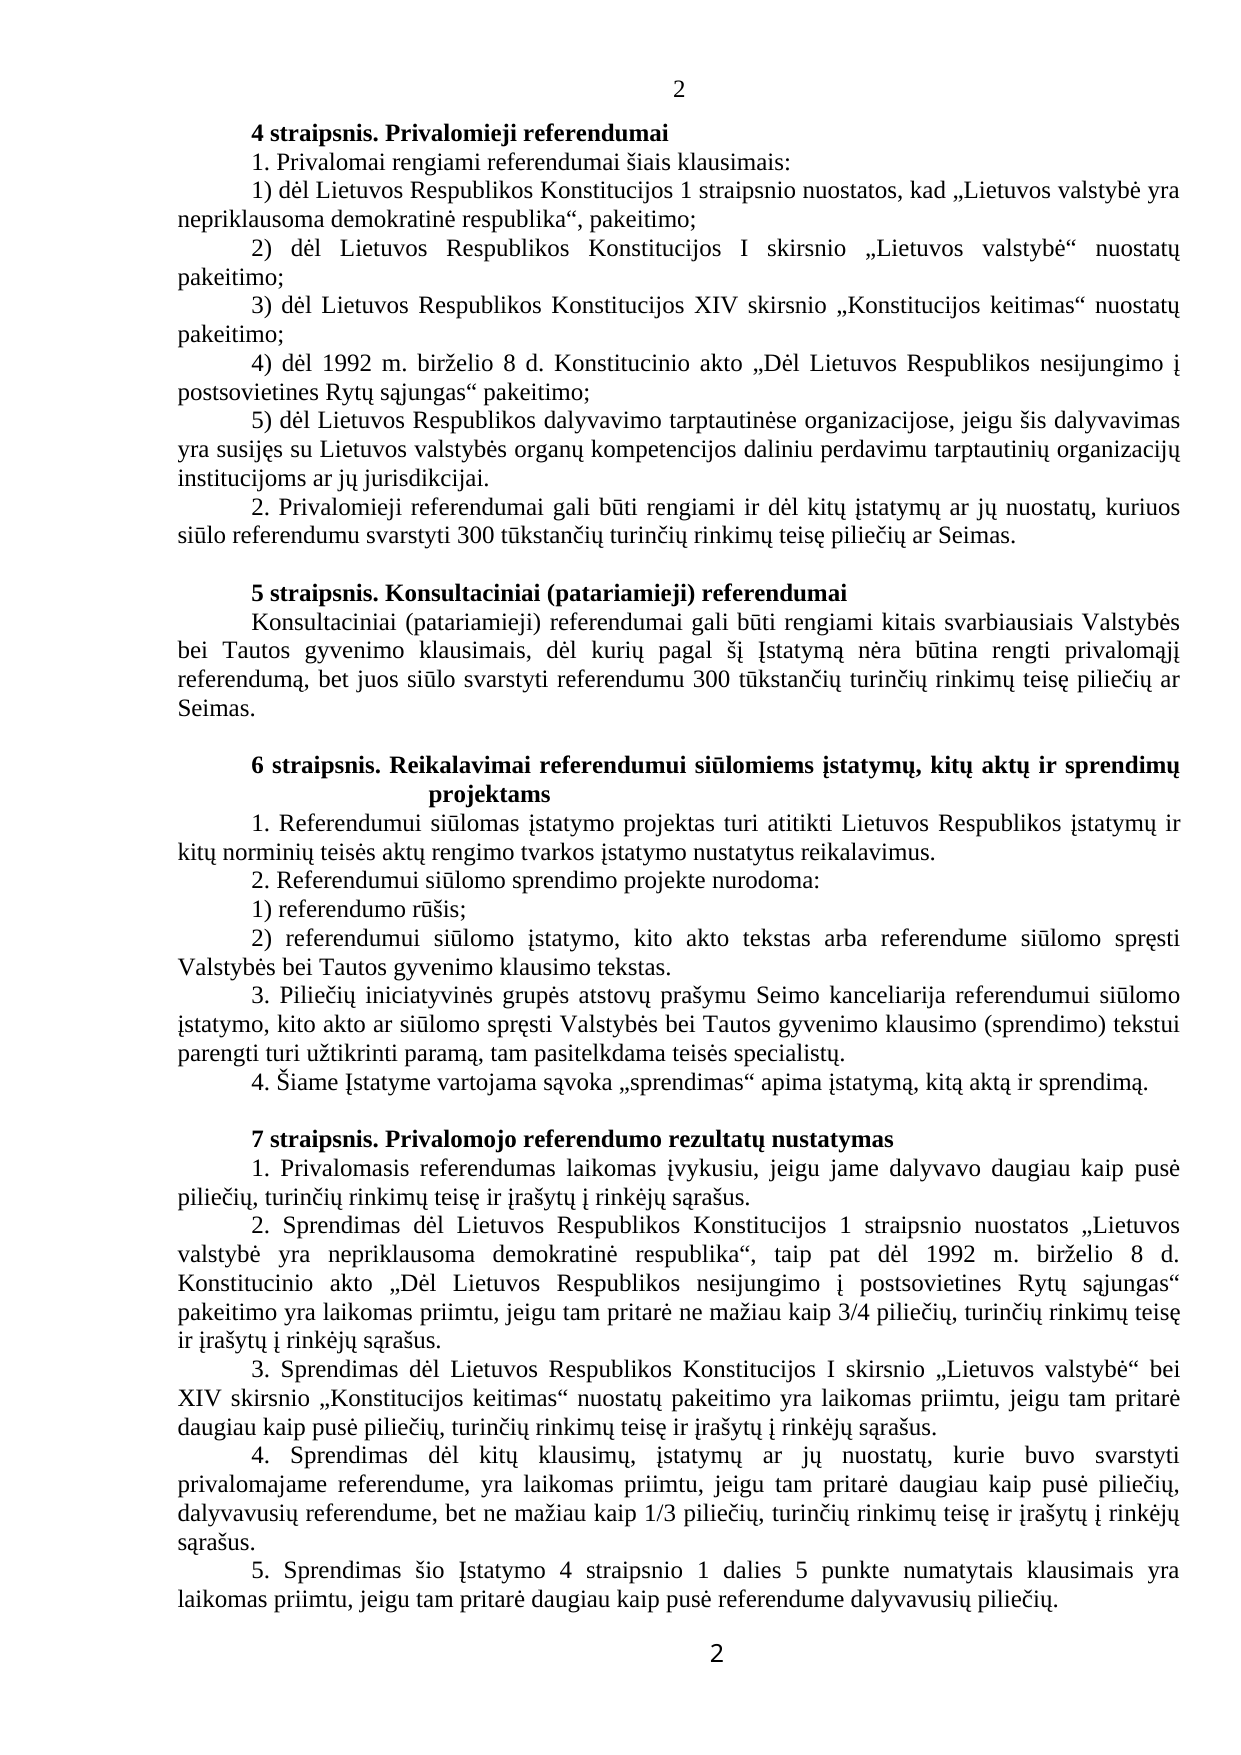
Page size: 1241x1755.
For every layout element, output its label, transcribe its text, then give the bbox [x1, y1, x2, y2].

text 1. Privalomasis referendumas laikomas įvykusiu, jeigu jame dalyvavo daugiau kaip pusė piliečių, turinčių rinkimų teisę ir įrašytų į rinkėjų sąrašus. [177, 1153, 1181, 1211]
text 4. Sprendimas dėl kitų klausimų, įstatymų ar jų nuostatų, kurie buvo svarstyti privalomajame referendume, yra laikomas priimtu, jeigu tam pritarė daugiau kaip pusė piliečių, dalyvavusių referendume, bet ne mažiau kaip 1/3 piliečių, turinčių rinkimų teisę ir įrašytų į rinkėjų sąrašus. [177, 1441, 1181, 1556]
text 2) dėl Lietuvos Respublikos Konstitucijos I skirsnio „Lietuvos valstybė“ nuostatų pakeitimo; [177, 233, 1181, 291]
text 2. Sprendimas dėl Lietuvos Respublikos Konstitucijos 1 straipsnio nuostatos „Lietuvos valstybė yra nepriklausoma demokratinė respublika“, taip pat dėl 1992 m. birželio 8 d. Konstitucinio akto „Dėl Lietuvos Respublikos nesijungimo į postsovietines Rytų sąjungas“ pakeitimo yra laikomas priimtu, jeigu tam pritarė ne mažiau kaip 3/4 piliečių, turinčių rinkimų teisę ir įrašytų į rinkėjų sąrašus. [177, 1211, 1181, 1354]
text 5. Sprendimas šio Įstatymo 4 straipsnio 1 dalies 5 punkte numatytais klausimais yra laikomas priimtu, jeigu tam pritarė daugiau kaip pusė referendume dalyvavusių piliečių. [177, 1556, 1181, 1613]
text 6 straipsnis. Reikalavimai referendumui siūlomiems įstatymų, kitų aktų ir sprendimų projektams [251, 751, 1181, 808]
subtitle 7 straipsnis. Privalomojo referendumo rezultatų nustatymas [177, 1124, 1181, 1153]
text 2. Privalomieji referendumai gali būti rengiami ir dėl kitų įstatymų ar jų nuostatų, kuriuos siūlo referendumu svarstyti 300 tūkstančių turinčių rinkimų teisę piliečių ar Seimas. [177, 492, 1181, 549]
text 1. Referendumui siūlomas įstatymo projektas turi atitikti Lietuvos Respublikos įstatymų ir kitų norminių teisės aktų rengimo tvarkos įstatymo nustatytus reikalavimus. [177, 808, 1181, 866]
text 3. Piliečių iniciatyvinės grupės atstovų prašymu Seimo kanceliarija referendumui siūlomo įstatymo, kito akto ar siūlomo spręsti Valstybės bei Tautos gyvenimo klausimo (sprendimo) tekstui parengti turi užtikrinti paramą, tam pasitelkdama teisės specialistų. [177, 981, 1181, 1067]
text 1. Privalomai rengiami referendumai šiais klausimais: [177, 147, 1181, 176]
text Konsultaciniai (patariamieji) referendumai gali būti rengiami kitais svarbiausiais Valstybės bei Tautos gyvenimo klausimais, dėl kurių pagal šį Įstatymą nėra būtina rengti privalomąjį referendumą, bet juos siūlo svarstyti referendumu 300 tūkstančių turinčių rinkimų teisę piliečių ar Seimas. [177, 607, 1181, 722]
text 3. Sprendimas dėl Lietuvos Respublikos Konstitucijos I skirsnio „Lietuvos valstybė“ bei XIV skirsnio „Konstitucijos keitimas“ nuostatų pakeitimo yra laikomas priimtu, jeigu tam pritarė daugiau kaip pusė piliečių, turinčių rinkimų teisę ir įrašytų į rinkėjų sąrašus. [177, 1354, 1181, 1441]
text 4. Šiame Įstatyme vartojama sąvoka „sprendimas“ apima įstatymą, kitą aktą ir sprendimą. [177, 1067, 1181, 1096]
text 1) dėl Lietuvos Respublikos Konstitucijos 1 straipsnio nuostatos, kad „Lietuvos valstybė yra nepriklausoma demokratinė respublika“, pakeitimo; [177, 176, 1181, 233]
text 1) referendumo rūšis; [177, 894, 1181, 923]
text 5 straipsnis. Konsultaciniai (patariamieji) referendumai [177, 578, 1181, 607]
subtitle 4 straipsnis. Privalomieji referendumai [177, 118, 1181, 147]
text 4) dėl 1992 m. birželio 8 d. Konstitucinio akto „Dėl Lietuvos Respublikos nesijungimo į postsovietines Rytų sąjungas“ pakeitimo; [177, 348, 1181, 406]
text 5) dėl Lietuvos Respublikos dalyvavimo tarptautinėse organizacijose, jeigu šis dalyvavimas yra susijęs su Lietuvos valstybės organų kompetencijos daliniu perdavimu tarptautinių organizacijų institucijoms ar jų jurisdikcijai. [177, 406, 1181, 492]
text 3) dėl Lietuvos Respublikos Konstitucijos XIV skirsnio „Konstitucijos keitimas“ nuostatų pakeitimo; [177, 291, 1181, 348]
text 2. Referendumui siūlomo sprendimo projekte nurodoma: [177, 866, 1181, 894]
text 2) referendumui siūlomo įstatymo, kito akto tekstas arba referendume siūlomo spręsti Valstybės bei Tautos gyvenimo klausimo tekstas. [177, 923, 1181, 981]
